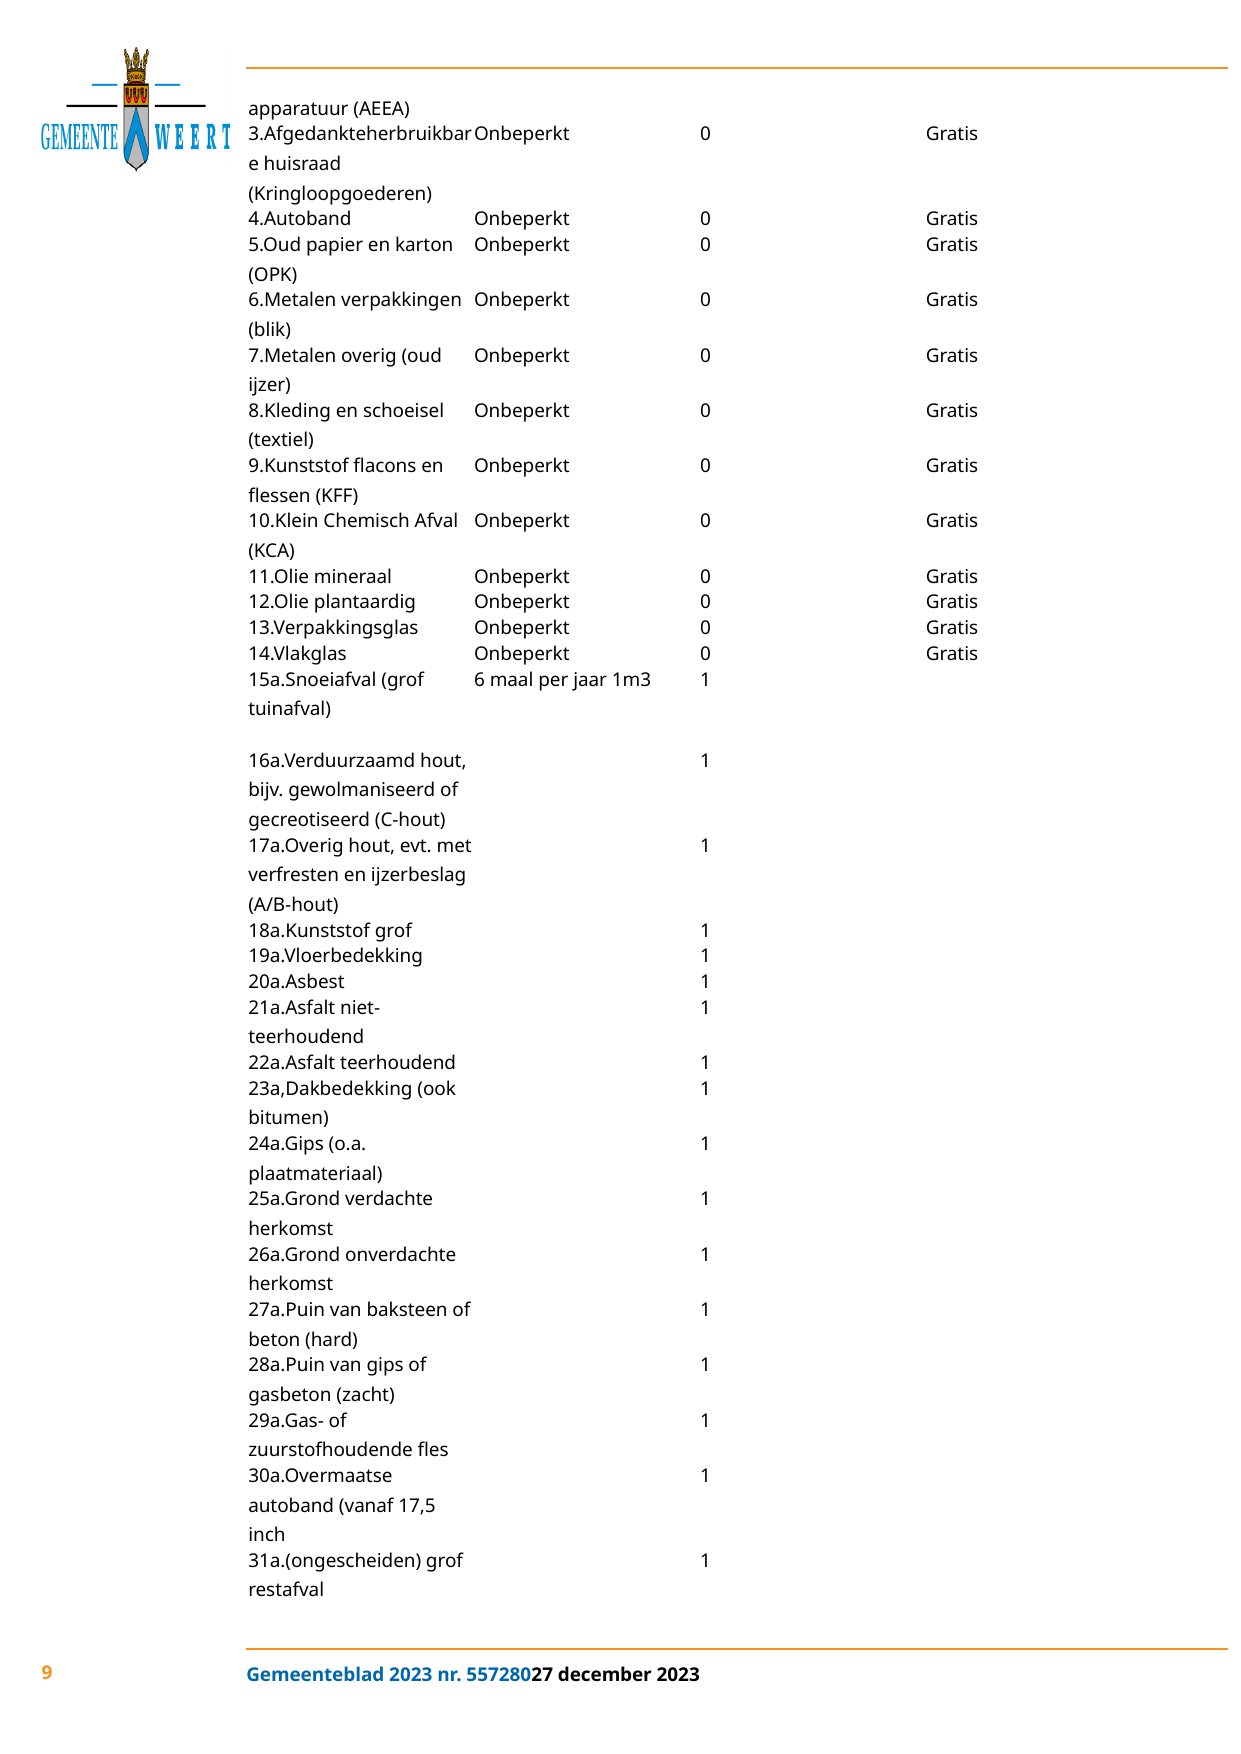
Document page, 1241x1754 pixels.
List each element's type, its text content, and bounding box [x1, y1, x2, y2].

table_cell [474, 1296, 700, 1352]
table_cell [474, 917, 700, 942]
table_cell 0 [700, 640, 926, 666]
table_cell 26a.Grond onverdachte herkomst [248, 1241, 474, 1296]
table_cell Gratis [926, 231, 1152, 286]
table_cell 14.Vlakglas [248, 640, 474, 666]
table_cell [926, 943, 1152, 968]
table_cell [926, 1049, 1152, 1075]
table_cell 1 [700, 1407, 926, 1462]
table_cell Gratis [926, 342, 1152, 397]
table_cell [474, 95, 700, 121]
table_cell [926, 1407, 1152, 1462]
table_cell 6 maal per jaar 1m3 [474, 666, 700, 721]
table_cell 1 [700, 747, 926, 832]
table_cell [474, 1352, 700, 1407]
table_cell [926, 666, 1152, 721]
table_cell 0 [700, 508, 926, 563]
table_cell 0 [700, 121, 926, 205]
table_cell 3.Afgedankteherbruikbare huisraad (Kringloopgoederen) [248, 121, 474, 205]
table_cell 22a.Asfalt teerhoudend [248, 1049, 474, 1075]
table_cell Onbeperkt [474, 615, 700, 640]
table_cell [700, 95, 926, 121]
table_cell 1 [700, 1241, 926, 1296]
table_cell [700, 721, 926, 747]
table_cell 10.Klein Chemisch Afval (KCA) [248, 508, 474, 563]
table_cell 9.Kunststof flacons en flessen (KFF) [248, 453, 474, 508]
table_cell [474, 1241, 700, 1296]
table_cell 6.Metalen verpakkingen (blik) [248, 286, 474, 342]
table_cell apparatuur (AEEA) [248, 95, 474, 121]
table_cell 1 [700, 1186, 926, 1241]
table_cell [926, 1296, 1152, 1352]
table_cell [926, 917, 1152, 942]
table_cell Onbeperkt [474, 205, 700, 231]
table_cell 21a.Asfalt niet-teerhoudend [248, 994, 474, 1049]
table_cell 16a.Verduurzaamd hout, bijv. gewolmaniseerd of gecreotiseerd (C-hout) [248, 747, 474, 832]
table_cell [474, 943, 700, 968]
table_cell [474, 1407, 700, 1462]
table_cell 0 [700, 453, 926, 508]
table_cell 24a.Gips (o.a. plaatmateriaal) [248, 1130, 474, 1186]
table_cell 1 [700, 1352, 926, 1407]
table_cell [926, 1547, 1152, 1602]
table_cell 1 [700, 1049, 926, 1075]
table_cell 28a.Puin van gips of gasbeton (zacht) [248, 1352, 474, 1407]
table_cell 1 [700, 832, 926, 917]
table_cell 30a.Overmaatse autoband (vanaf 17,5 inch [248, 1462, 474, 1547]
table_cell 1 [700, 994, 926, 1049]
table_cell 1 [700, 1462, 926, 1547]
table_cell 0 [700, 615, 926, 640]
table_cell 1 [700, 917, 926, 942]
table_cell Gratis [926, 615, 1152, 640]
table_cell [248, 721, 474, 747]
table_cell 17a.Overig hout, evt. met verfresten en ijzerbeslag (A/B-hout) [248, 832, 474, 917]
table_cell 0 [700, 231, 926, 286]
table_cell Gratis [926, 508, 1152, 563]
table_cell 4.Autoband [248, 205, 474, 231]
table_cell Onbeperkt [474, 563, 700, 589]
table_cell Gratis [926, 563, 1152, 589]
table_cell 0 [700, 397, 926, 452]
table_cell [926, 1186, 1152, 1241]
table_cell [926, 994, 1152, 1049]
table_cell 1 [700, 968, 926, 994]
table_cell 1 [700, 1296, 926, 1352]
table_cell [926, 721, 1152, 747]
table_cell 1 [700, 1130, 926, 1186]
table_cell 11.Olie mineraal [248, 563, 474, 589]
table_cell [474, 1186, 700, 1241]
table_cell [474, 1130, 700, 1186]
table_cell Onbeperkt [474, 397, 700, 452]
table_cell Onbeperkt [474, 231, 700, 286]
table_cell 31a.(ongescheiden) grof restafval [248, 1547, 474, 1602]
table_cell 8.Kleding en schoeisel (textiel) [248, 397, 474, 452]
table_cell Gratis [926, 397, 1152, 452]
table_cell 27a.Puin van baksteen of beton (hard) [248, 1296, 474, 1352]
table_cell 13.Verpakkingsglas [248, 615, 474, 640]
table_cell 0 [700, 342, 926, 397]
table_cell Onbeperkt [474, 453, 700, 508]
table_cell Gratis [926, 205, 1152, 231]
table_cell [474, 747, 700, 832]
table_cell [474, 1462, 700, 1547]
table_cell Gratis [926, 589, 1152, 614]
table_cell 12.Olie plantaardig [248, 589, 474, 614]
table_cell [474, 1049, 700, 1075]
table_cell Onbeperkt [474, 121, 700, 205]
table_cell Gratis [926, 640, 1152, 666]
table_cell 23a,Dakbedekking (ook bitumen) [248, 1075, 474, 1130]
table_cell 29a.Gas- of zuurstofhoudende fles [248, 1407, 474, 1462]
table_cell [926, 968, 1152, 994]
table_cell 0 [700, 589, 926, 614]
table_cell [926, 95, 1152, 121]
table_cell [926, 1352, 1152, 1407]
table_cell Gratis [926, 453, 1152, 508]
table_cell 20a.Asbest [248, 968, 474, 994]
table_cell [926, 1075, 1152, 1130]
table_cell [474, 968, 700, 994]
table_cell Onbeperkt [474, 640, 700, 666]
table_cell [926, 1130, 1152, 1186]
table_cell [926, 832, 1152, 917]
table_cell [474, 832, 700, 917]
table_cell Onbeperkt [474, 508, 700, 563]
table_cell Gratis [926, 121, 1152, 205]
table_cell [926, 1462, 1152, 1547]
table_cell 0 [700, 286, 926, 342]
table_cell 1 [700, 1075, 926, 1130]
table_cell 15a.Snoeiafval (grof tuinafval) [248, 666, 474, 721]
table_cell Onbeperkt [474, 589, 700, 614]
table_cell Onbeperkt [474, 342, 700, 397]
table_cell [474, 1547, 700, 1602]
table_cell 25a.Grond verdachte herkomst [248, 1186, 474, 1241]
table_cell [474, 1075, 700, 1130]
table_cell 0 [700, 205, 926, 231]
table_cell Gratis [926, 286, 1152, 342]
table_cell Onbeperkt [474, 286, 700, 342]
table_cell 1 [700, 943, 926, 968]
table_cell 18a.Kunststof grof [248, 917, 474, 942]
table_cell 7.Metalen overig (oud ijzer) [248, 342, 474, 397]
table_cell [926, 747, 1152, 832]
table_cell 0 [700, 563, 926, 589]
table_cell 5.Oud papier en karton (OPK) [248, 231, 474, 286]
picture [41, 47, 231, 172]
table_cell 1 [700, 1547, 926, 1602]
table_cell 19a.Vloerbedekking [248, 943, 474, 968]
table_cell 1 [700, 666, 926, 721]
table_cell [926, 1241, 1152, 1296]
table_cell [474, 721, 700, 747]
table_cell [474, 994, 700, 1049]
